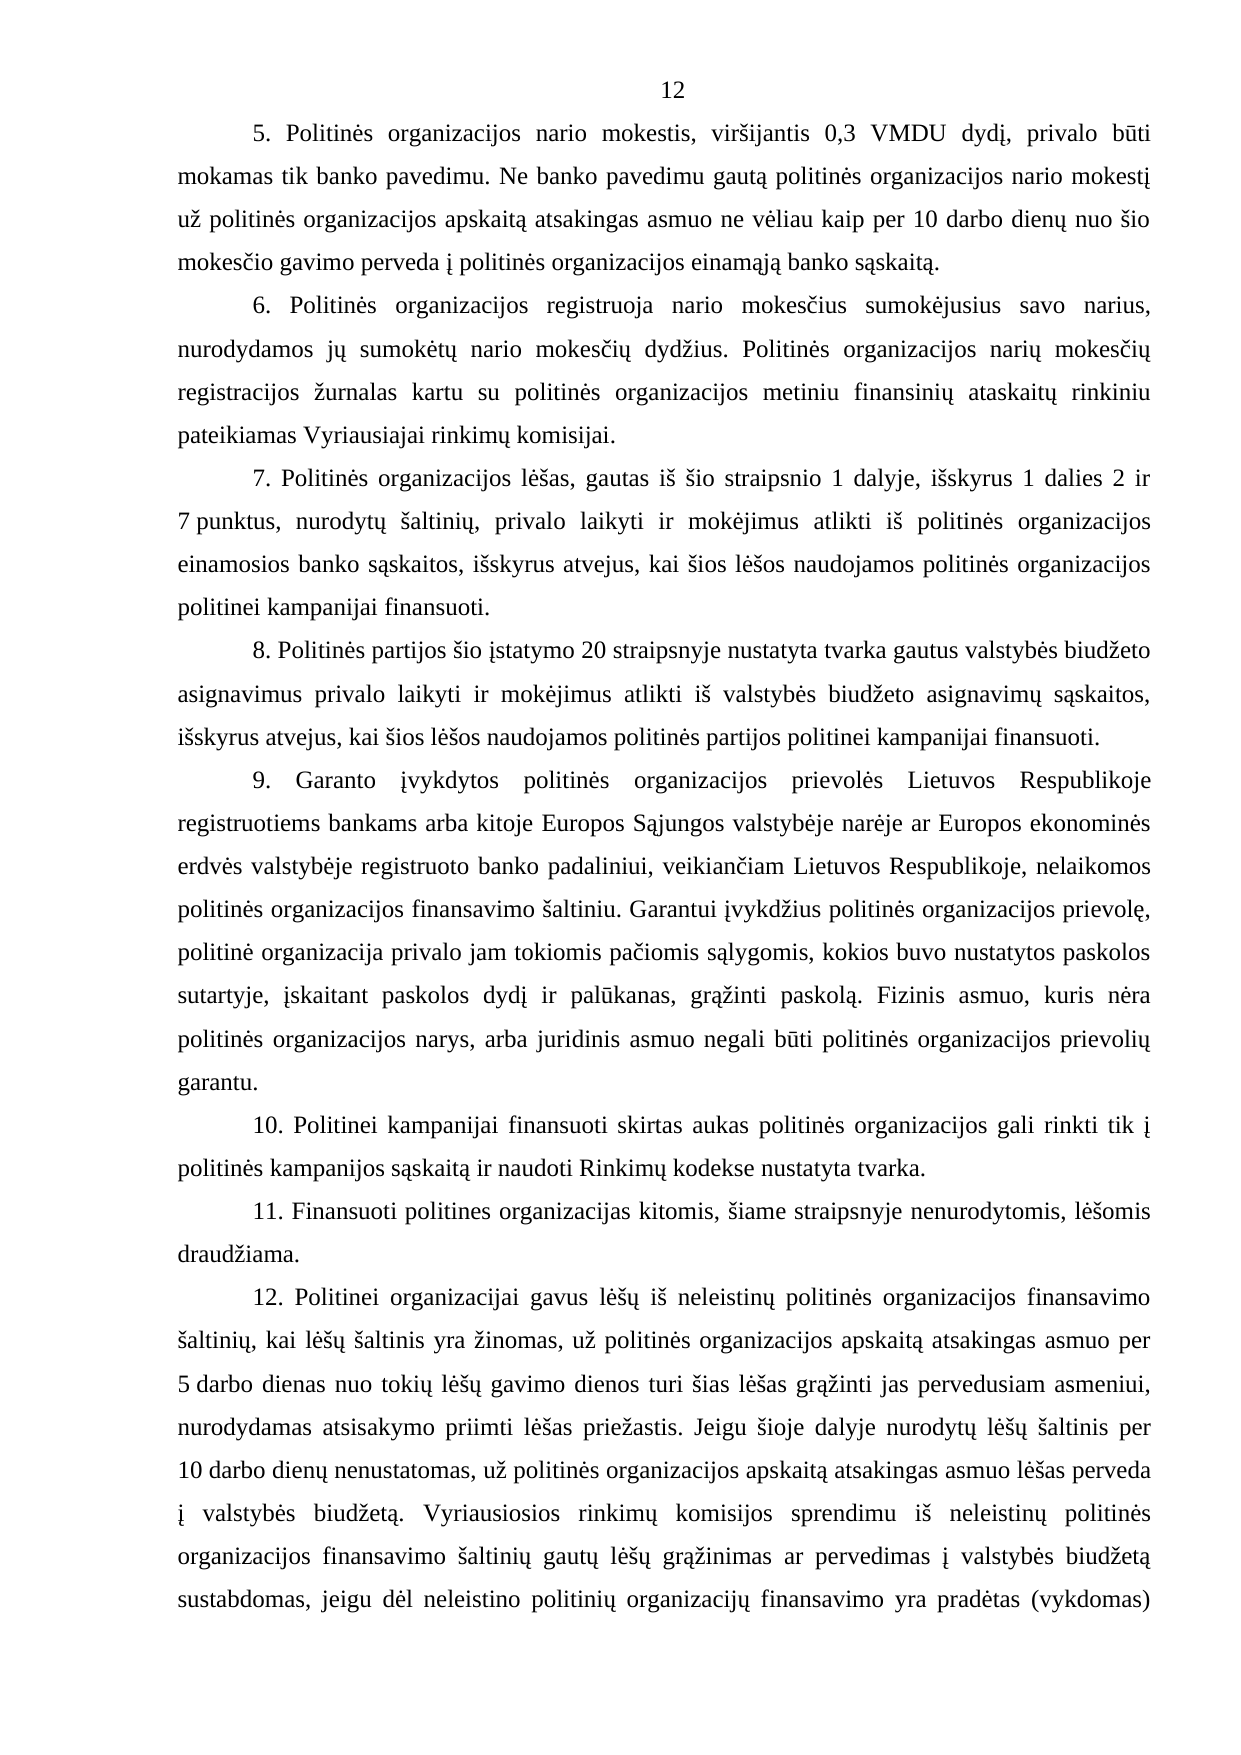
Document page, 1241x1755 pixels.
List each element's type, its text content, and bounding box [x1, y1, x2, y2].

text 6. Politinės organizacijos registruoja nario mokesčius sumokėjusius savo narius, nurodydamos jų sumokėtų nario mokesčių dydžius. Politinės organizacijos narių mokesčių registracijos žurnalas kartu su politinės organizacijos metiniu finansinių ataskaitų rinkiniu pateikiamas Vyriausiajai rinkimų komisijai. [177, 291, 1152, 449]
text 11. Finansuoti politines organizacijas kitomis, šiame straipsnyje nenurodytomis, lėšomis draudžiama. [177, 1196, 1152, 1268]
text 9. Garanto įvykdytos politinės organizacijos prievolės Lietuvos Respublikoje registruotiems bankams arba kitoje Europos Sąjungos valstybėje narėje ar Europos ekonominės erdvės valstybėje registruoto banko padaliniui, veikiančiam Lietuvos Respublikoje, nelaikomos politinės organizacijos finansavimo šaltiniu. Garantui įvykdžius politinės organizacijos prievolę, politinė organizacija privalo jam tokiomis pačiomis sąlygomis, kokios buvo nustatytos paskolos sutartyje, įskaitant paskolos dydį ir palūkanas, grąžinti paskolą. Fizinis asmuo, kuris nėra politinės organizacijos narys, arba juridinis asmuo negali būti politinės organizacijos prievolių garantu. [177, 765, 1152, 1096]
text 8. Politinės partijos šio įstatymo 20 straipsnyje nustatyta tvarka gautus valstybės biudžeto asignavimus privalo laikyti ir mokėjimus atlikti iš valstybės biudžeto asignavimų sąskaitos, išskyrus atvejus, kai šios lėšos naudojamos politinės partijos politinei kampanijai finansuoti. [177, 636, 1152, 751]
text 7. Politinės organizacijos lėšas, gautas iš šio straipsnio 1 dalyje, išskyrus 1 dalies 2 ir 7 punktus, nurodytų šaltinių, privalo laikyti ir mokėjimus atlikti iš politinės organizacijos einamosios banko sąskaitos, išskyrus atvejus, kai šios lėšos naudojamos politinės organizacijos politinei kampanijai finansuoti. [177, 463, 1152, 621]
text 10. Politinei kampanijai finansuoti skirtas aukas politinės organizacijos gali rinkti tik į politinės kampanijos sąskaitą ir naudoti Rinkimų kodekse nustatyta tvarka. [177, 1110, 1152, 1182]
text 5. Politinės organizacijos nario mokestis, viršijantis 0,3 VMDU dydį, privalo būti mokamas tik banko pavedimu. Ne banko pavedimu gautą politinės organizacijos nario mokestį už politinės organizacijos apskaitą atsakingas asmuo ne vėliau kaip per 10 darbo dienų nuo šio mokesčio gavimo perveda į politinės organizacijos einamąją banko sąskaitą. [177, 118, 1152, 276]
text 12. Politinei organizacijai gavus lėšų iš neleistinų politinės organizacijos finansavimo šaltinių, kai lėšų šaltinis yra žinomas, už politinės organizacijos apskaitą atsakingas asmuo per 5 darbo dienas nuo tokių lėšų gavimo dienos turi šias lėšas grąžinti jas pervedusiam asmeniui, nurodydamas atsisakymo priimti lėšas priežastis. Jeigu šioje dalyje nurodytų lėšų šaltinis per 10 darbo dienų nenustatomas, už politinės organizacijos apskaitą atsakingas asmuo lėšas perveda į valstybės biudžetą. Vyriausiosios rinkimų komisijos sprendimu iš neleistinų politinės organizacijos finansavimo šaltinių gautų lėšų grąžinimas ar pervedimas į valstybės biudžetą sustabdomas, jeigu dėl neleistino politinių organizacijų finansavimo yra pradėtas (vykdomas) [177, 1282, 1152, 1613]
